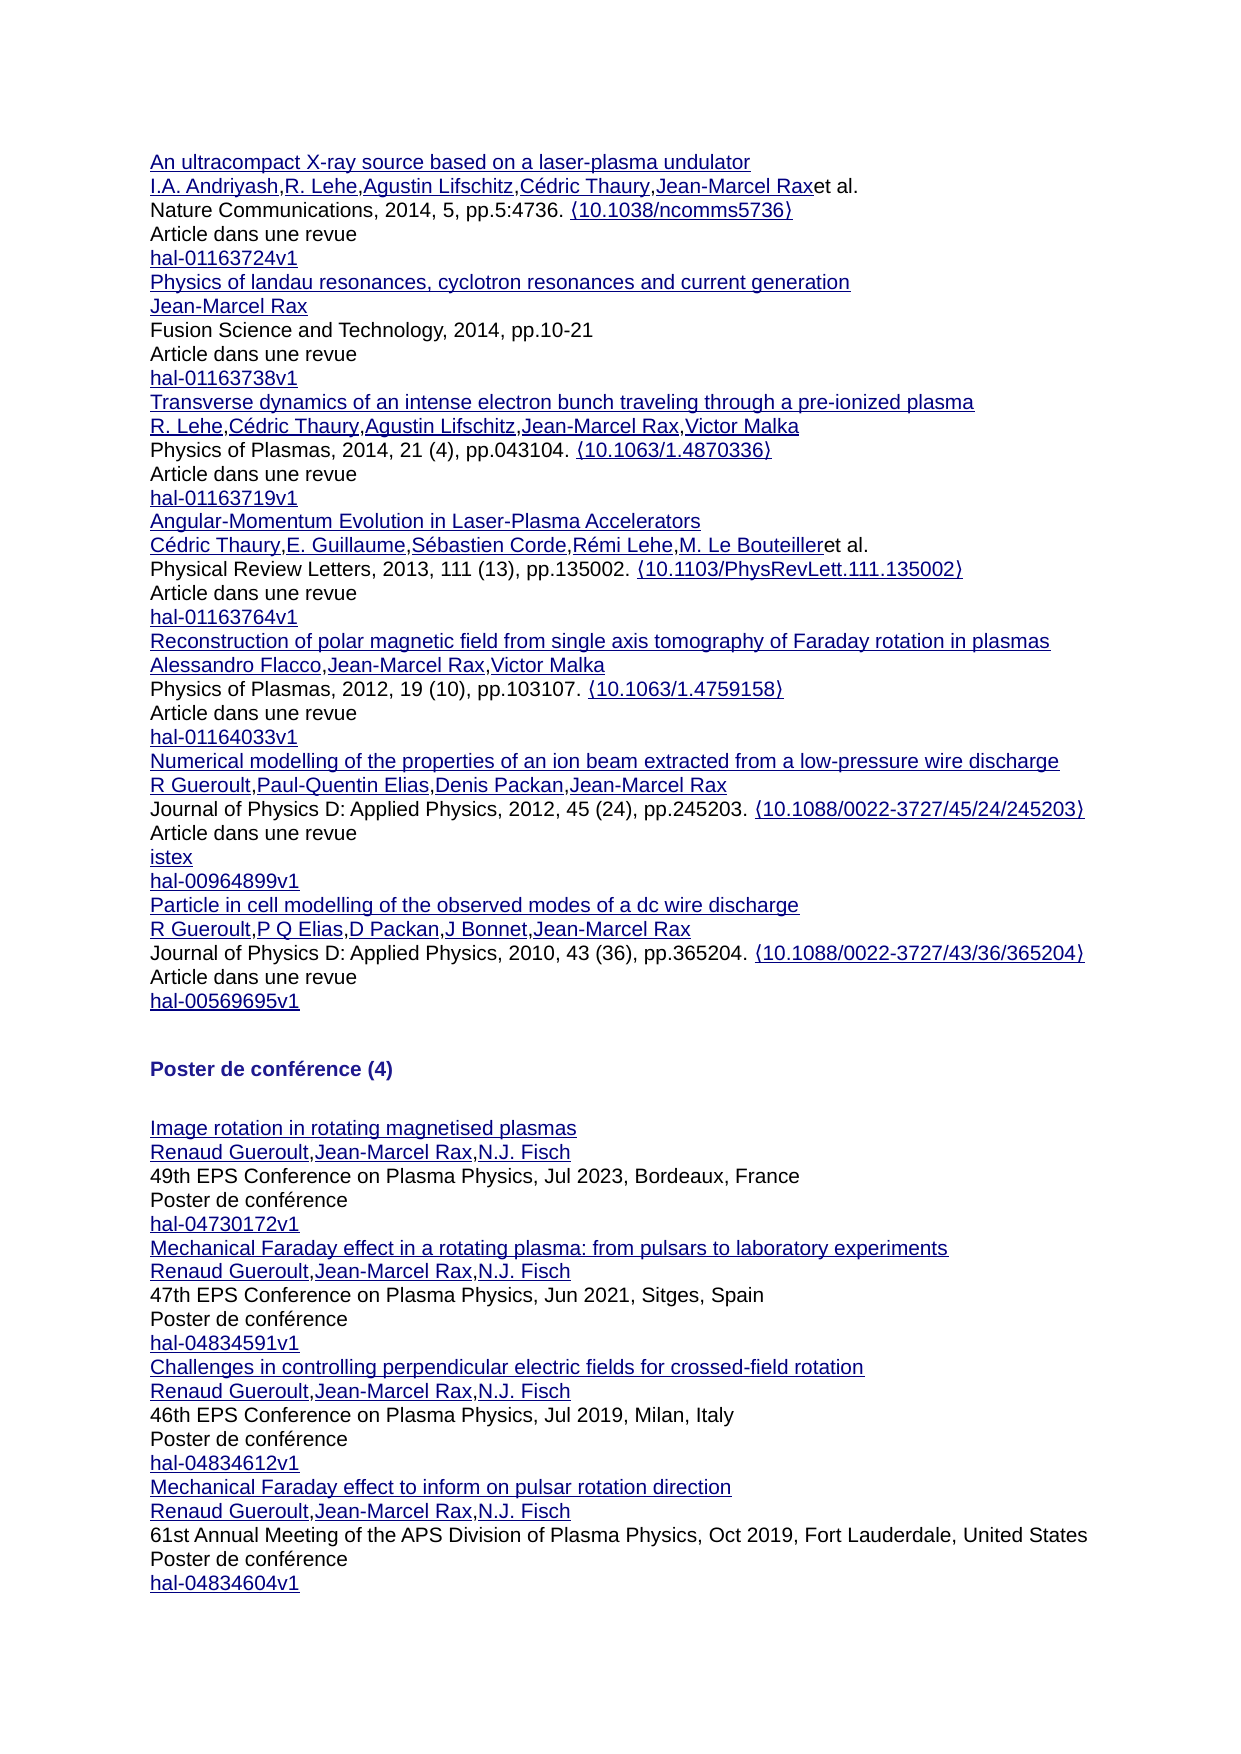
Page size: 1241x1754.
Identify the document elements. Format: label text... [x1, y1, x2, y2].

table_cell Particle in cell modelling of the observed modes of a dc wire discharge R Gueroult,P Q Elias,D Packan,J Bonnet,Jean-Marcel Rax Journal of Physics D: Applied Physics, 2010, 43 (36), pp.365204. ⟨10.1088/0022-3727/43/36/365204⟩ Article dans une revue hal-00569695v1 [150, 893, 1090, 1012]
table_cell Mechanical Faraday effect to inform on pulsar rotation direction Renaud Gueroult,Jean-Marcel Rax,N.J. Fisch 61st Annual Meeting of the APS Division of Plasma Physics, Oct 2019, Fort Lauderdale, United States Poster de conférence hal-04834604v1 [150, 1475, 1090, 1595]
table_cell An ultracompact X-ray source based on a laser-plasma undulator I.A. Andriyash,R. Lehe,Agustin Lifschitz,Cédric Thaury,Jean-Marcel Raxet al. Nature Communications, 2014, 5, pp.5:4736. ⟨10.1038/ncomms5736⟩ Article dans une revue hal-01163724v1 [150, 150, 1090, 270]
table_cell Numerical modelling of the properties of an ion beam extracted from a low-pressure wire discharge R Gueroult,Paul-Quentin Elias,Denis Packan,Jean-Marcel Rax Journal of Physics D: Applied Physics, 2012, 45 (24), pp.245203. ⟨10.1088/0022-3727/45/24/245203⟩ Article dans une revue istex hal-00964899v1 [150, 749, 1090, 893]
table_cell Mechanical Faraday effect in a rotating plasma: from pulsars to laboratory experiments Renaud Gueroult,Jean-Marcel Rax,N.J. Fisch 47th EPS Conference on Plasma Physics, Jun 2021, Sitges, Spain Poster de conférence hal-04834591v1 [150, 1235, 1090, 1355]
table_cell Reconstruction of polar magnetic field from single axis tomography of Faraday rotation in plasmas Alessandro Flacco,Jean-Marcel Rax,Victor Malka Physics of Plasmas, 2012, 19 (10), pp.103107. ⟨10.1063/1.4759158⟩ Article dans une revue hal-01164033v1 [150, 629, 1090, 749]
table_cell Physics of landau resonances, cyclotron resonances and current generation Jean-Marcel Rax Fusion Science and Technology, 2014, pp.10-21 Article dans une revue hal-01163738v1 [150, 270, 1090, 389]
table_cell Challenges in controlling perpendicular electric fields for crossed-field rotation Renaud Gueroult,Jean-Marcel Rax,N.J. Fisch 46th EPS Conference on Plasma Physics, Jul 2019, Milan, Italy Poster de conférence hal-04834612v1 [150, 1355, 1090, 1475]
table_cell Angular-Momentum Evolution in Laser-Plasma Accelerators Cédric Thaury,E. Guillaume,Sébastien Corde,Rémi Lehe,M. Le Bouteilleret al. Physical Review Letters, 2013, 111 (13), pp.135002. ⟨10.1103/PhysRevLett.111.135002⟩ Article dans une revue hal-01163764v1 [150, 509, 1090, 629]
table_cell Transverse dynamics of an intense electron bunch traveling through a pre-ionized plasma R. Lehe,Cédric Thaury,Agustin Lifschitz,Jean-Marcel Rax,Victor Malka Physics of Plasmas, 2014, 21 (4), pp.043104. ⟨10.1063/1.4870336⟩ Article dans une revue hal-01163719v1 [150, 390, 1090, 509]
subtitle Poster de conférence (4) [150, 1057, 1090, 1081]
table_header Image rotation in rotating magnetised plasmas Renaud Gueroult,Jean-Marcel Rax,N.J. Fisch 49th EPS Conference on Plasma Physics, Jul 2023, Bordeaux, France Poster de conférence hal-04730172v1 [150, 1116, 1090, 1235]
